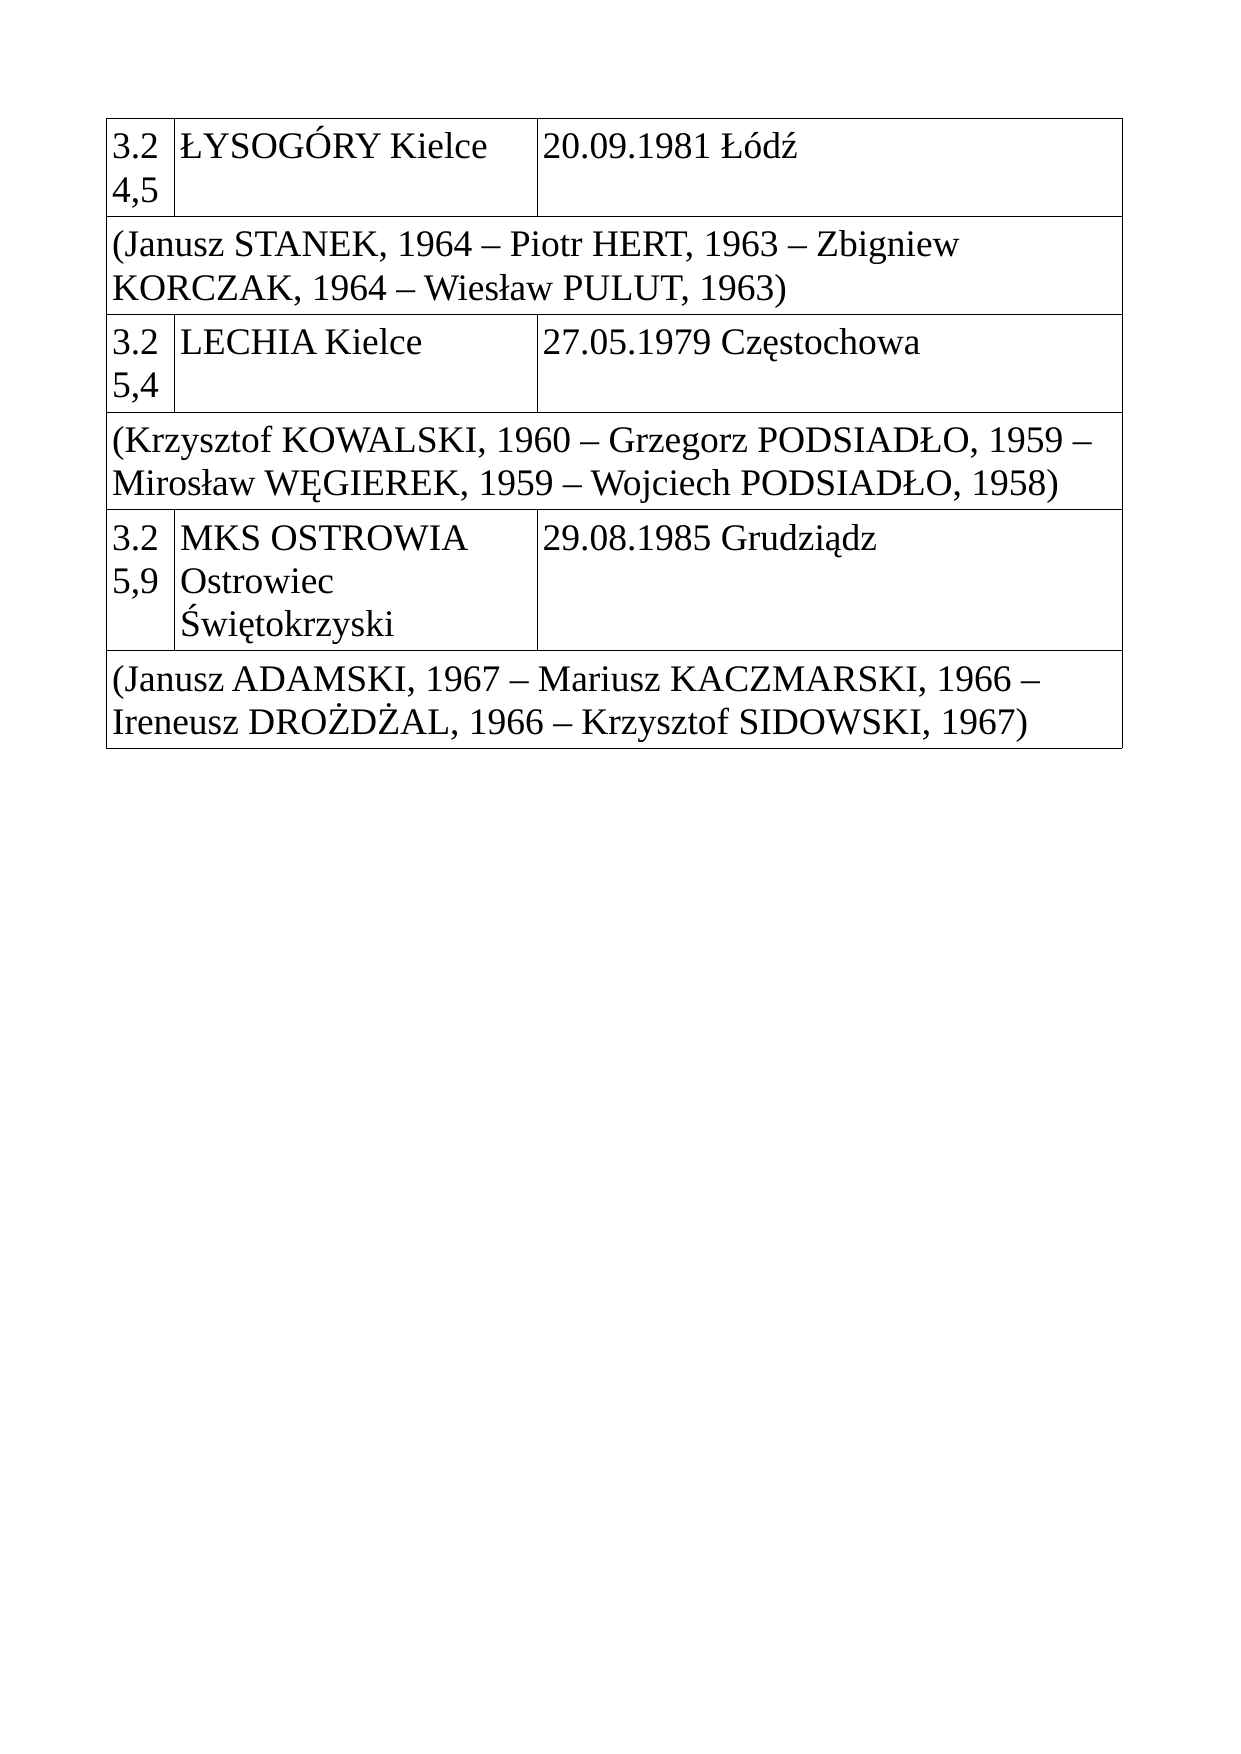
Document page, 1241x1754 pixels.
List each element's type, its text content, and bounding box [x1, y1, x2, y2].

table_cell 20.09.1981 Łódź [538, 119, 1122, 216]
table_cell 29.08.1985 Grudziądz [538, 510, 1122, 650]
table_cell (Krzysztof KOWALSKI, 1960 – Grzegorz PODSIADŁO, 1959 – Mirosław WĘGIEREK, 1959 – Wojciech PODSIADŁO, 1958) [107, 413, 1122, 509]
table_cell ŁYSOGÓRY Kielce [175, 119, 537, 216]
table_cell 3.25,4 [107, 315, 174, 412]
table_cell (Janusz STANEK, 1964 – Piotr HERT, 1963 – Zbigniew KORCZAK, 1964 – Wiesław PULUT, 1963) [107, 217, 1122, 314]
table_cell 3.24,5 [107, 119, 174, 216]
table_cell MKS OSTROWIA Ostrowiec Świętokrzyski [175, 510, 537, 650]
table_cell 3.25,9 [107, 510, 174, 650]
table_cell (Janusz ADAMSKI, 1967 – Mariusz KACZMARSKI, 1966 – Ireneusz DROŻDŻAL, 1966 – Krzysztof SIDOWSKI, 1967) [107, 651, 1122, 748]
table_cell 27.05.1979 Częstochowa [538, 315, 1122, 412]
table_cell LECHIA Kielce [175, 315, 537, 412]
